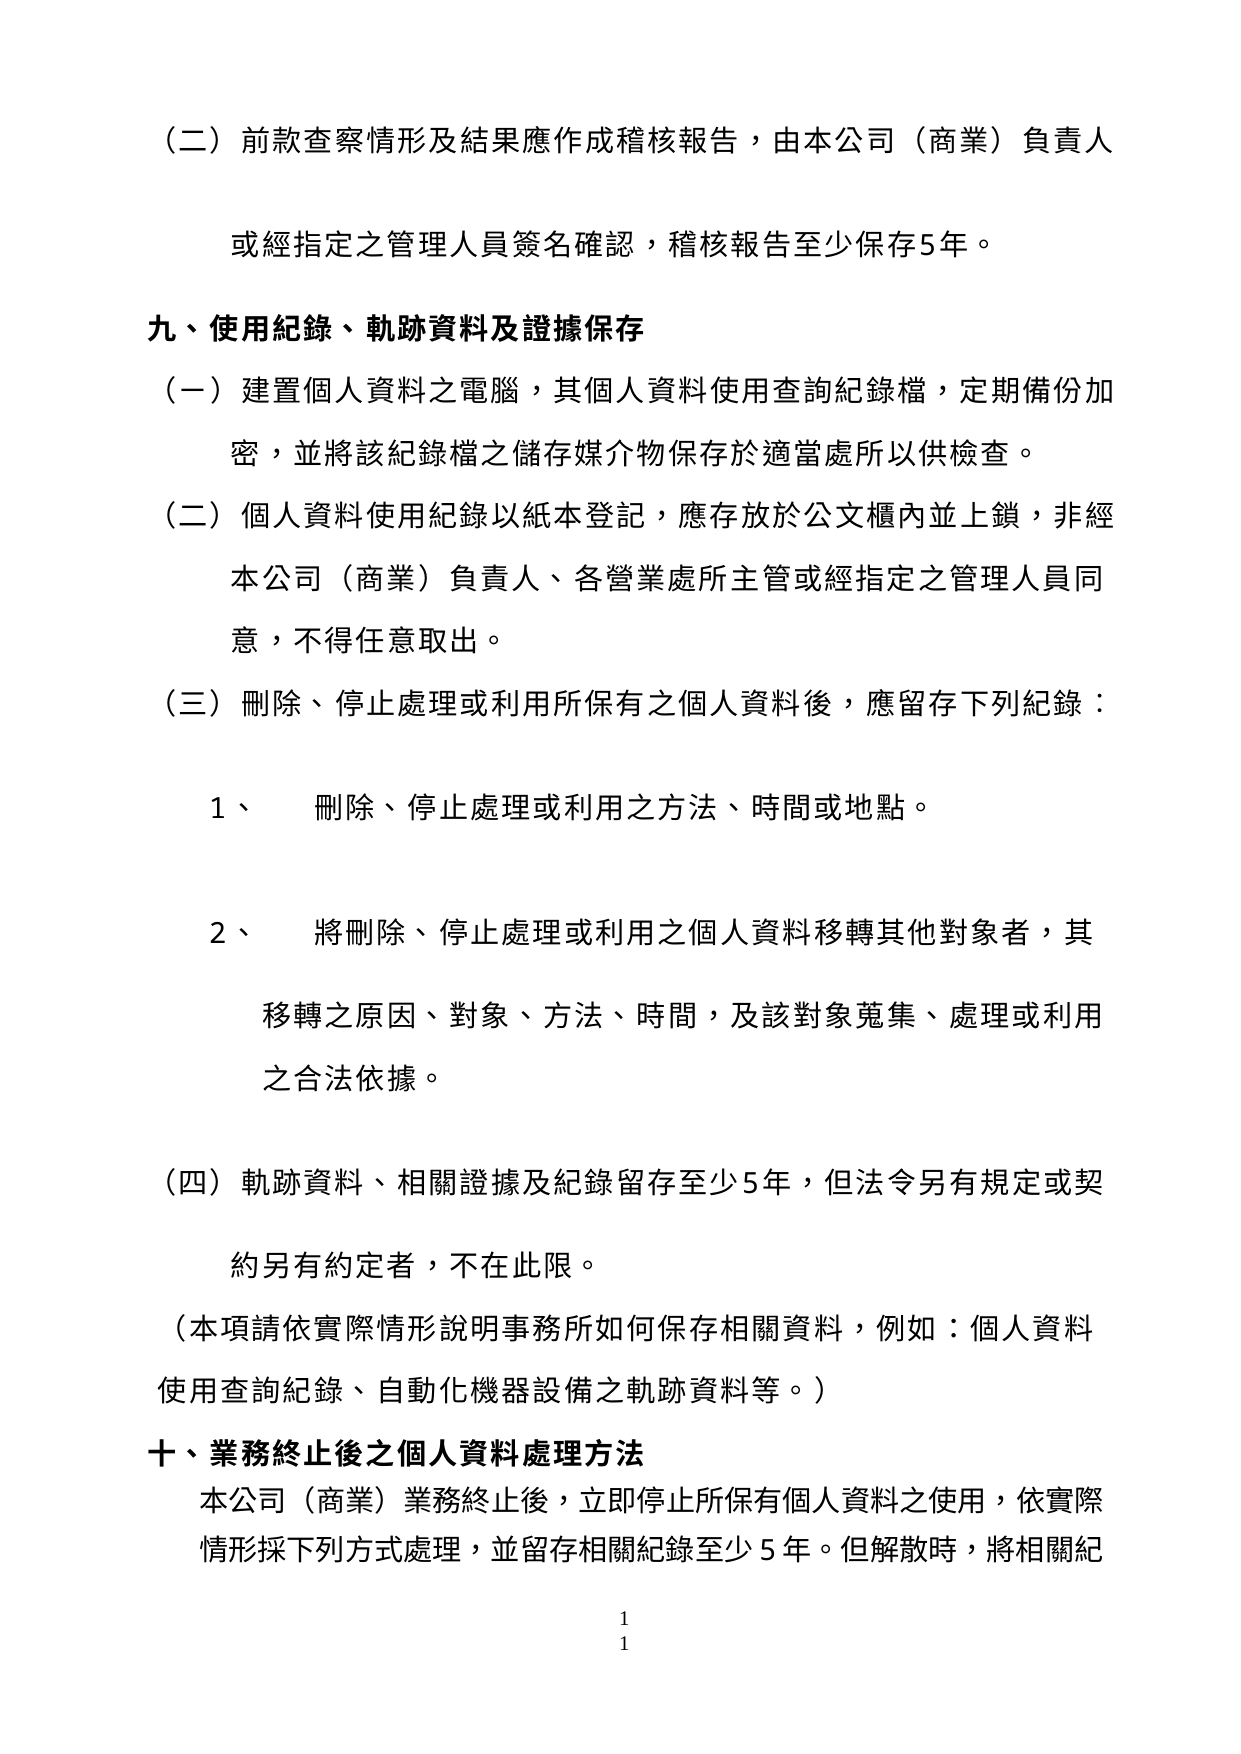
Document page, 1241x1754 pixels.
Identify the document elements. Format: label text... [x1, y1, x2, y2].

list 將刪除、停止處理或利用之個人資料移轉其他對象者，其移轉之原因、對象、方法、時間，及該對象蒐集、處理或利用之合法依據。 [203, 847, 1115, 1097]
text 十、業務終止後之個人資料處理方法 [143, 1410, 1115, 1472]
text （二）前款查察情形及結果應作成稽核報告，由本公司（商業）負責人或經指定之管理人員簽名確認，稽核報告至少保存5年。 [142, 97, 1115, 285]
text （四）軌跡資料、相關證據及紀錄留存至少5年，但法令另有規定或契約另有約定者，不在此限。 [142, 1097, 1115, 1285]
text （本項請依實際情形說明事務所如何保存相關資料，例如：個人資料使用查詢紀錄、自動化機器設備之軌跡資料等。） [153, 1285, 1115, 1410]
text （ㄧ）建置個人資料之電腦，其個人資料使用查詢紀錄檔，定期備份加密，並將該紀錄檔之儲存媒介物保存於適當處所以供檢查。 [142, 347, 1115, 472]
text （三）刪除、停止處理或利用所保有之個人資料後，應留存下列紀錄︰ [142, 660, 1115, 722]
text （二）個人資料使用紀錄以紙本登記，應存放於公文櫃內並上鎖，非經本公司（商業）負責人、各營業處所主管或經指定之管理人員同意，不得任意取出。 [142, 472, 1115, 660]
text 本公司（商業）業務終止後，立即停止所保有個人資料之使用，依實際情形採下列方式處理，並留存相關紀錄至少5年。但解散時，將相關紀 [199, 1472, 1115, 1570]
list 刪除、停止處理或利用之方法、時間或地點。 [203, 722, 1115, 847]
text 九、使用紀錄、軌跡資料及證據保存 [143, 285, 1115, 347]
